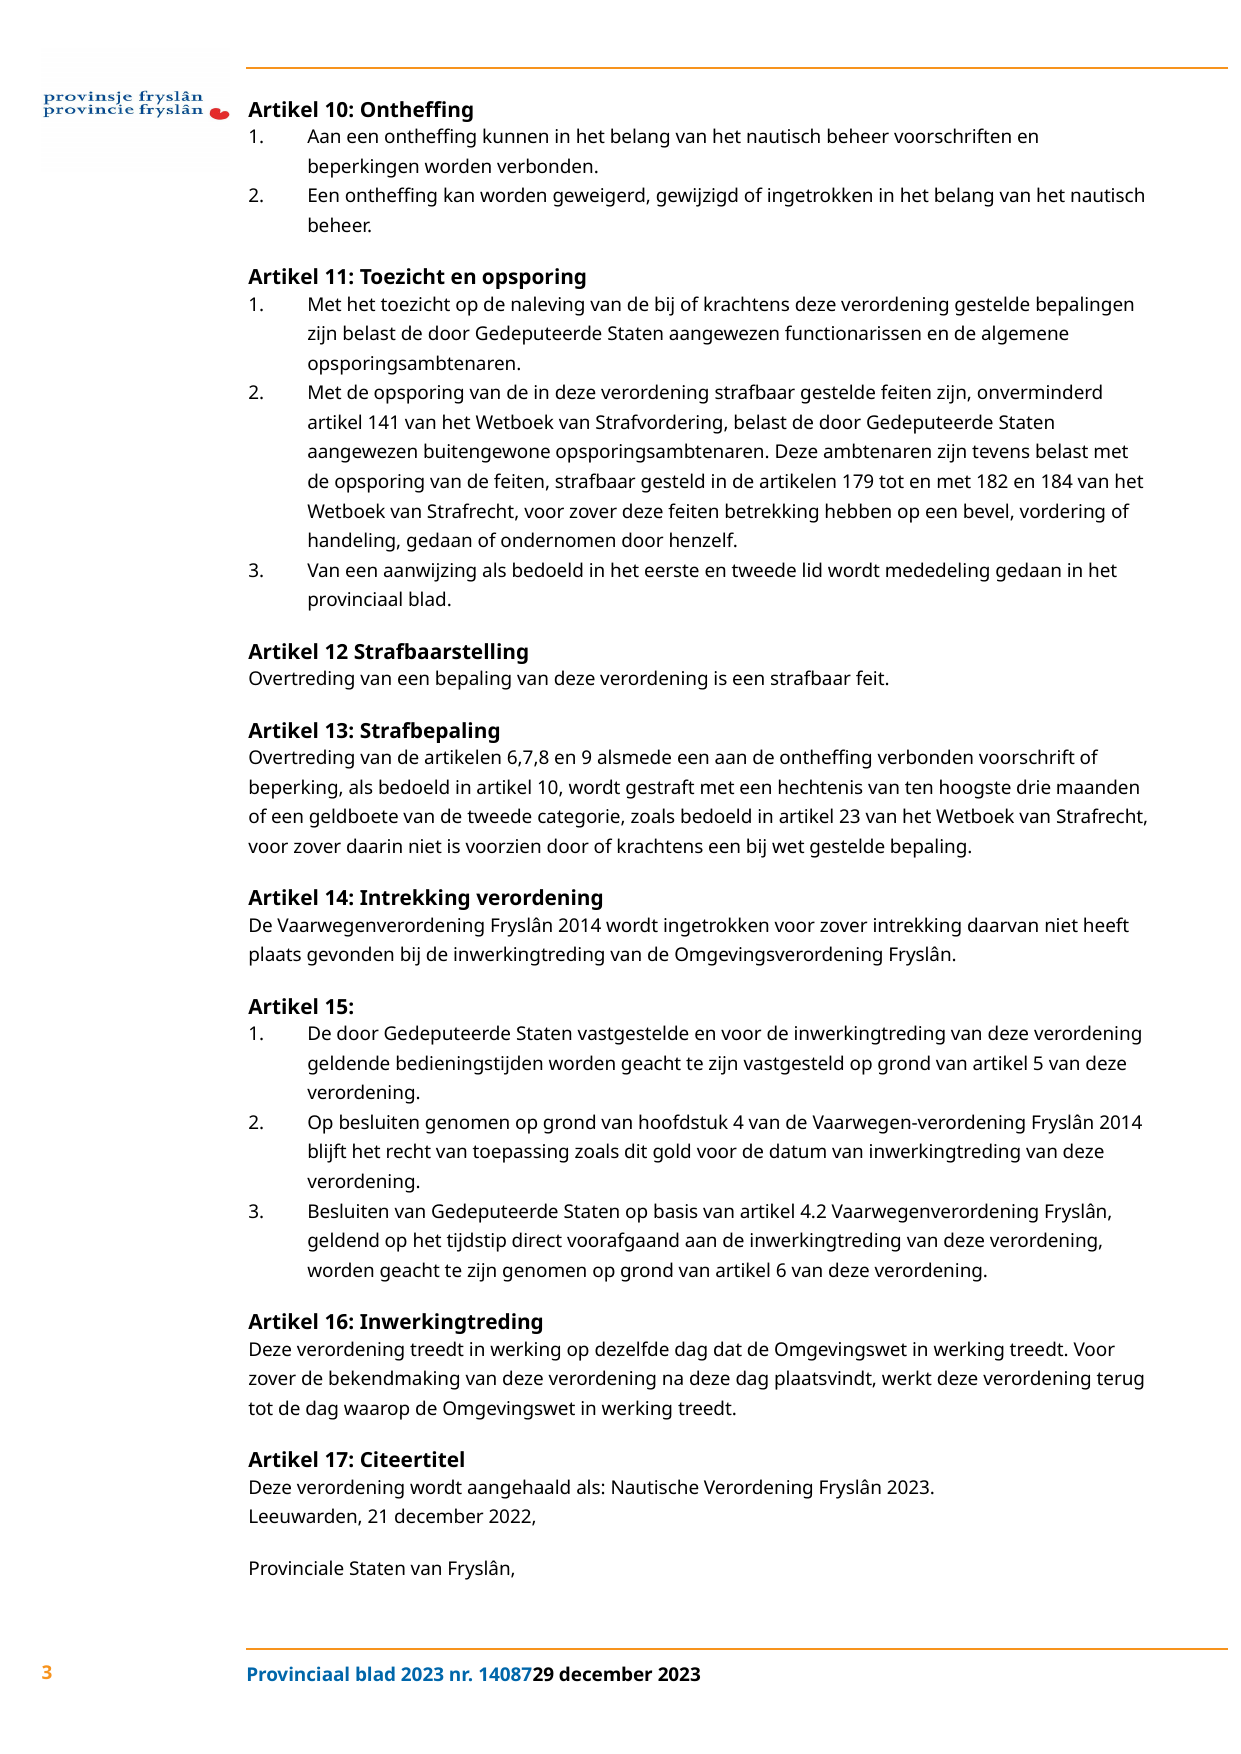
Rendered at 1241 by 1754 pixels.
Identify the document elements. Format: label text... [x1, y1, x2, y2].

list Van een aanwijzing als bedoeld in het eerste en tweede lid wordt mededeling gedaan in het provinciaal blad. [248, 557, 1152, 612]
text Artikel 14: Intrekking verordening [248, 883, 1152, 912]
list Met de opsporing van de in deze verordening strafbaar gestelde feiten zijn, onverminderd artikel 141 van het Wetboek van Strafvordering, belast de door Gedeputeerde Staten aangewezen buitengewone opsporingsambtenaren. Deze ambtenaren zijn tevens belast met de opsporing van de feiten, strafbaar gesteld in de artikelen 179 tot en met 182 en 184 van het Wetboek van Strafrecht, voor zover deze feiten betrekking hebben op een bevel, vordering of handeling, gedaan of ondernomen door henzelf. [248, 379, 1152, 553]
text Deze verordening treedt in werking op dezelfde dag dat de Omgevingswet in werking treedt. Voor zover de bekendmaking van deze verordening na deze dag plaatsvindt, werkt deze verordening terug tot de dag waarop de Omgevingswet in werking treedt. [248, 1336, 1152, 1421]
text De Vaarwegenverordening Fryslân 2014 wordt ingetrokken voor zover intrekking daarvan niet heeft plaats gevonden bij de inwerkingtreding van de Omgevingsverordening Fryslân. [248, 912, 1152, 967]
text Artikel 17: Citeertitel [248, 1446, 1152, 1474]
text Artikel 13: Strafbepaling [248, 716, 1152, 744]
list Besluiten van Gedeputeerde Staten op basis van artikel 4.2 Vaarwegenverordening Fryslân, geldend op het tijdstip direct voorafgaand aan de inwerkingtreding van deze verordening, worden geacht te zijn genomen op grond van artikel 6 van deze verordening. [248, 1198, 1152, 1283]
text Leeuwarden, 21 december 2022, [248, 1503, 1152, 1529]
list Aan een ontheffing kunnen in het belang van het nautisch beheer voorschriften en beperkingen worden verbonden. [248, 123, 1152, 178]
list De door Gedeputeerde Staten vastgestelde en voor de inwerkingtreding van deze verordening geldende bedieningstijden worden geacht te zijn vastgesteld op grond van artikel 5 van deze verordening. [248, 1020, 1152, 1105]
text Overtreding van een bepaling van deze verordening is een strafbaar feit. [248, 666, 1152, 691]
list Op besluiten genomen op grond van hoofdstuk 4 van de Vaarwegen-verordening Fryslân 2014 blijft het recht van toepassing zoals dit gold voor de datum van inwerkingtreding van deze verordening. [248, 1109, 1152, 1194]
text Overtreding van de artikelen 6,7,8 en 9 alsmede een aan de ontheffing verbonden voorschrift of beperking, als bedoeld in artikel 10, wordt gestraft met een hechtenis van ten hoogste drie maanden of een geldboete van de tweede categorie, zoals bedoeld in artikel 23 van het Wetboek van Strafrecht, voor zover daarin niet is voorzien door of krachtens een bij wet gestelde bepaling. [248, 744, 1152, 859]
text Artikel 15: [248, 992, 1152, 1020]
text Deze verordening wordt aangehaald als: Nautische Verordening Fryslân 2023. [248, 1474, 1152, 1500]
list Een ontheffing kan worden geweigerd, gewijzigd of ingetrokken in het belang van het nautisch beheer. [248, 182, 1152, 238]
text Artikel 16: Inwerkingtreding [248, 1307, 1152, 1336]
text Provinciale Staten van Fryslân, [248, 1555, 1152, 1581]
text Artikel 11: Toezicht en opsporing [248, 262, 1152, 291]
list Met het toezicht op de naleving van de bij of krachtens deze verordening gestelde bepalingen zijn belast de door Gedeputeerde Staten aangewezen functionarissen en de algemene opsporingsambtenaren. [248, 291, 1152, 376]
picture [41, 47, 231, 172]
text Artikel 12 Strafbaarstelling [248, 637, 1152, 666]
text Artikel 10: Ontheffing [248, 95, 1152, 123]
